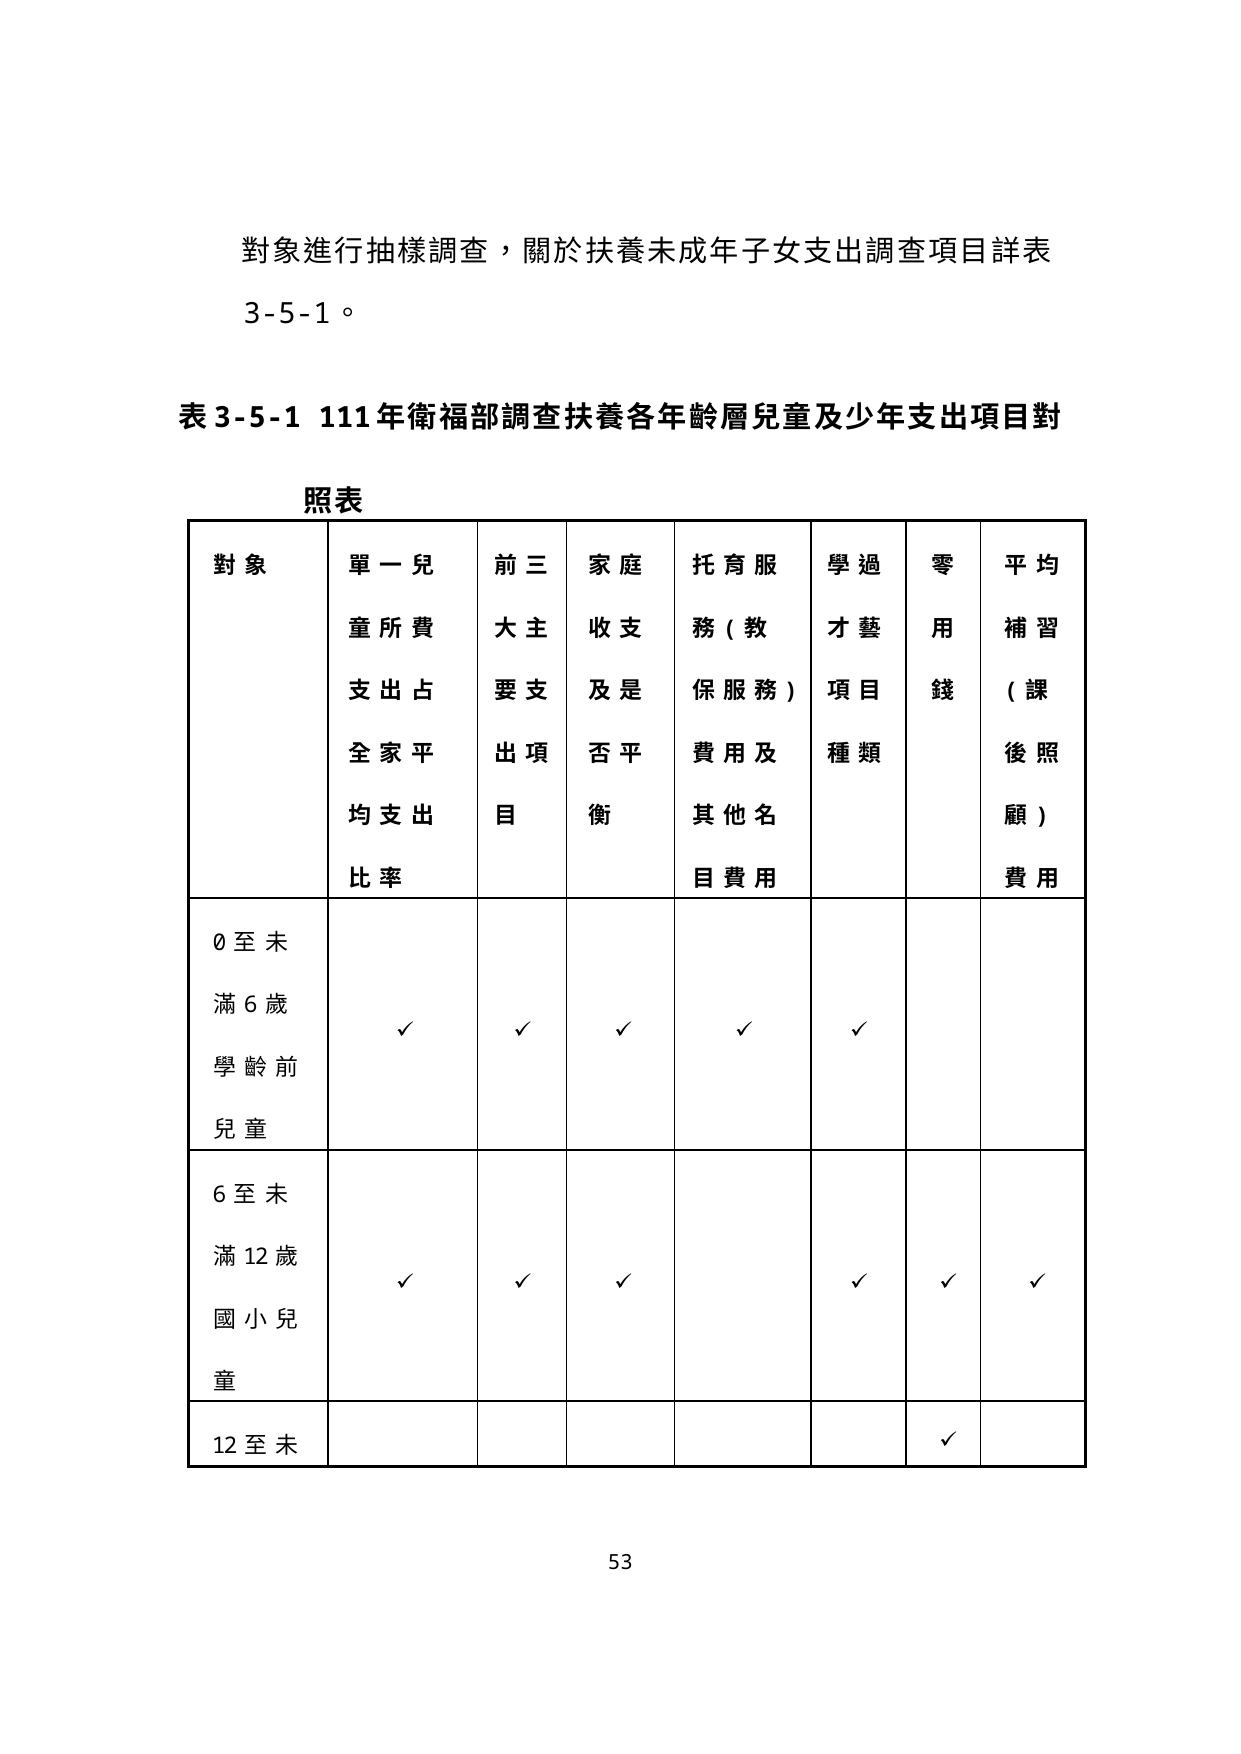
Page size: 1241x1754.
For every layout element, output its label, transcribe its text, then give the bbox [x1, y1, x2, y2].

table_cell [981, 899, 1084, 1149]
table_header 單一兒童所費支出占全家平均支出比率 [329, 522, 477, 897]
table_header 平均補習(課後照顧)費用 [981, 522, 1084, 897]
table_header 零用錢 [907, 522, 980, 897]
table_header 學過才藝項目種類 [812, 522, 905, 897]
table_cell [675, 1151, 810, 1400]
table_cell  [478, 1151, 566, 1400]
table_cell [981, 1402, 1084, 1464]
table_header 對象 [190, 522, 327, 897]
table_cell  [812, 899, 905, 1149]
table_cell [478, 1402, 566, 1464]
table_cell  [981, 1151, 1084, 1400]
table_cell 6至未滿12歲國小兒童 [190, 1151, 327, 1400]
table_cell [812, 1402, 905, 1464]
table_cell  [567, 1151, 674, 1400]
table_cell  [567, 899, 674, 1149]
table_cell [907, 899, 980, 1149]
table_header 前三大主要支出項目 [478, 522, 566, 897]
table_header 家庭收支及是否平衡 [567, 522, 674, 897]
table_cell [675, 1402, 810, 1464]
table_header 托育服務(教保服務)費用及其他名目費用 [675, 522, 810, 897]
table_cell  [329, 899, 477, 1149]
table_cell  [675, 899, 810, 1149]
table_cell  [812, 1151, 905, 1400]
table_cell  [478, 899, 566, 1149]
text 對象進行抽樣調查，關於扶養未成年子女支出調查項目詳表3-5-1。 [236, 207, 1063, 332]
text 表3-5-1 111年衛福部調查扶養各年齡層兒童及少年支出項目對照表 [177, 332, 1063, 519]
table_cell 12至未 [190, 1402, 327, 1464]
table_cell  [907, 1402, 980, 1464]
table_cell 0至未滿6歲學齡前兒童 [190, 899, 327, 1149]
table_cell  [329, 1151, 477, 1400]
table_cell [329, 1402, 477, 1464]
table_cell  [907, 1151, 980, 1400]
table_cell [567, 1402, 674, 1464]
